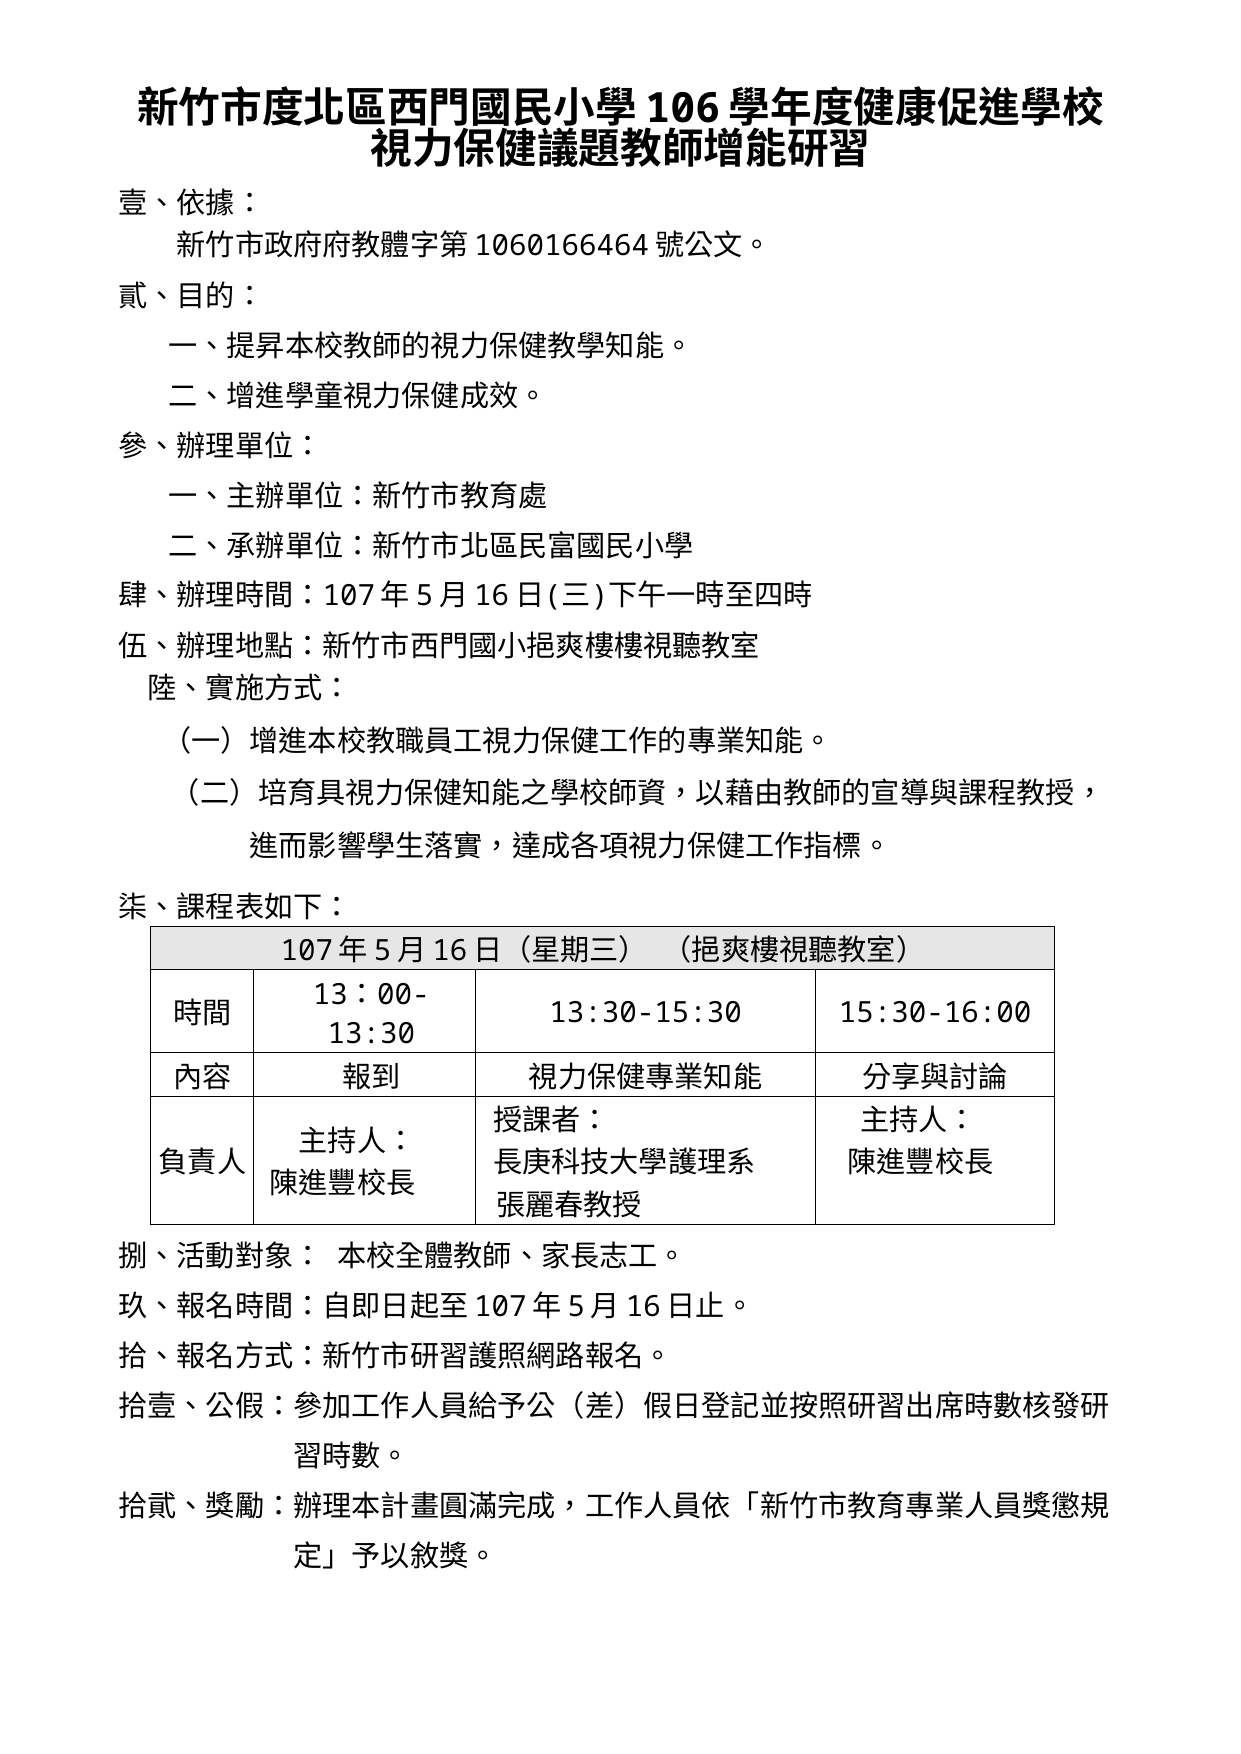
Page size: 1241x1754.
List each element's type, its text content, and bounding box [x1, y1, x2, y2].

text 陸、實施方式： [118, 664, 1122, 707]
text 參、辦理單位： [118, 414, 1122, 464]
text 新竹市政府府教體字第1060166464號公文。 [118, 222, 1122, 264]
text 拾貮、獎勵：辦理本計畫圓滿完成，工作人員依「新竹市教育專業人員獎懲規定」予以敘獎。 [118, 1475, 1122, 1575]
table_cell 分享與討論 [816, 1053, 1054, 1096]
table_cell 時間 [151, 970, 253, 1052]
table_cell 授課者： 長庚科技大學護理系 張麗春教授 [476, 1097, 815, 1224]
text 新竹市度北區西門國民小學106學年度健康促進學校 [118, 89, 1122, 130]
text 視力保健議題教師增能研習 [118, 130, 1122, 172]
table_cell 主持人： 陳進豐校長 [816, 1097, 1054, 1224]
table_cell 負責人 [151, 1097, 253, 1224]
text （二）培育具視力保健知能之學校師資，以藉由教師的宣導與課程教授，進而影響學生落實，達成各項視力保健工作指標。 [118, 770, 1122, 865]
text 拾壹、公假：參加工作人員給予公（差）假日登記並按照研習出席時數核發研習時數。 [118, 1375, 1122, 1475]
table_cell 15:30-16:00 [816, 970, 1054, 1052]
table_cell 13:30-15:30 [476, 970, 815, 1052]
text 二、增進學童視力保健成效。 [168, 364, 1122, 414]
text 肆、辦理時間：107年5月16日(三)下午一時至四時 [118, 564, 1122, 614]
table_cell 視力保健專業知能 [476, 1053, 815, 1096]
table_cell 主持人： 陳進豐校長 [254, 1097, 475, 1224]
text 捌、活動對象： 本校全體教師、家長志工。 [118, 1225, 1122, 1275]
text 伍、辦理地點：新竹市西門國小挹爽樓樓視聽教室 [118, 614, 1122, 664]
text 拾、報名方式：新竹市研習護照網路報名。 [118, 1325, 1122, 1375]
text 二、承辦單位：新竹市北區民富國民小學 [118, 514, 1122, 564]
text 壹、依據： [118, 172, 1122, 222]
table_cell 內容 [151, 1053, 253, 1096]
table_cell 報到 [254, 1053, 475, 1096]
text 一、提昇本校教師的視力保健教學知能。 [168, 314, 1122, 364]
table_cell 13：00-13:30 [254, 970, 475, 1052]
text 貳、目的： [118, 264, 1122, 314]
text 玖、報名時間：自即日起至107年5月16日止。 [118, 1275, 1122, 1325]
text （一）增進本校教職員工視力保健工作的專業知能。 [118, 717, 1122, 759]
table_header 107年5月16日（星期三） （挹爽樓視聽教室） [151, 927, 1054, 969]
text 柒、課程表如下： [118, 876, 1122, 926]
text 一、主辦單位：新竹市教育處 [118, 464, 1122, 514]
